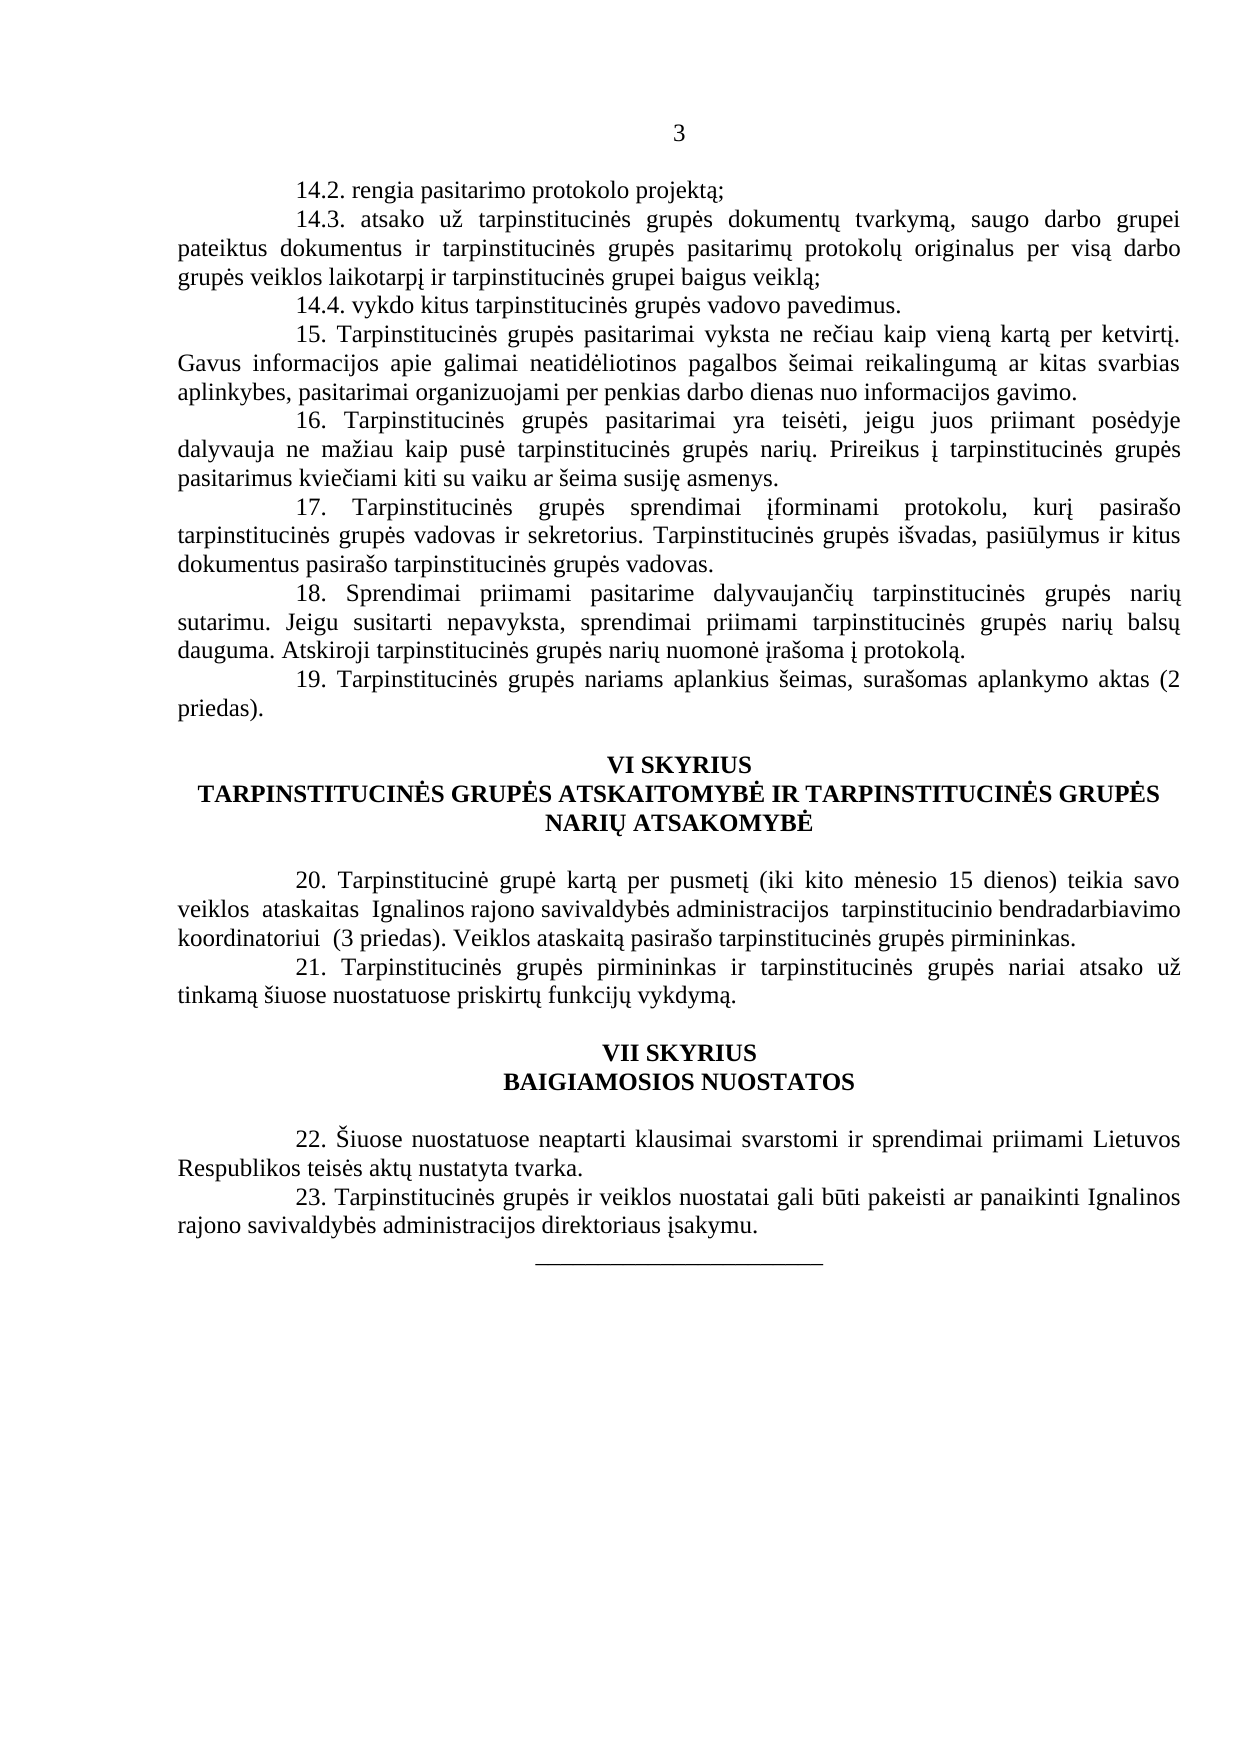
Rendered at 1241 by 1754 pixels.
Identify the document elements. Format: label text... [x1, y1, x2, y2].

text 17. Tarpinstitucinės grupės sprendimai įforminami protokolu, kurį pasirašo tarpinstitucinės grupės vadovas ir sekretorius. Tarpinstitucinės grupės išvadas, pasiūlymus ir kitus dokumentus pasirašo tarpinstitucinės grupės vadovas. [177, 492, 1181, 578]
text 22. Šiuose nuostatuose neaptarti klausimai svarstomi ir sprendimai priimami Lietuvos Respublikos teisės aktų nustatyta tvarka. [177, 1124, 1181, 1182]
text 14.3. atsako už tarpinstitucinės grupės dokumentų tvarkymą, saugo darbo grupei pateiktus dokumentus ir tarpinstitucinės grupės pasitarimų protokolų originalus per visą darbo grupės veiklos laikotarpį ir tarpinstitucinės grupei baigus veiklą; [177, 204, 1181, 291]
text 19. Tarpinstitucinės grupės nariams aplankius šeimas, surašomas aplankymo aktas (2 priedas). [177, 664, 1181, 722]
text 20. Tarpinstitucinė grupė kartą per pusmetį (iki kito mėnesio 15 dienos) teikia savo veiklos ataskaitas Ignalinos rajono savivaldybės administracijos tarpinstitucinio bendradarbiavimo koordinatoriui (3 priedas). Veiklos ataskaitą pasirašo tarpinstitucinės grupės pirmininkas. [177, 866, 1181, 952]
text VII SKYRIUS [177, 1038, 1181, 1067]
text 18. Sprendimai priimami pasitarime dalyvaujančių tarpinstitucinės grupės narių sutarimu. Jeigu susitarti nepavyksta, sprendimai priimami tarpinstitucinės grupės narių balsų dauguma. Atskiroji tarpinstitucinės grupės narių nuomonė įrašoma į protokolą. [177, 578, 1181, 664]
text BAIGIAMOSIOS NUOSTATOS [177, 1067, 1181, 1096]
text _______________________ [177, 1239, 1181, 1268]
text 16. Tarpinstitucinės grupės pasitarimai yra teisėti, jeigu juos priimant posėdyje dalyvauja ne mažiau kaip pusė tarpinstitucinės grupės narių. Prireikus į tarpinstitucinės grupės pasitarimus kviečiami kiti su vaiku ar šeima susiję asmenys. [177, 406, 1181, 492]
text VI SKYRIUS [177, 751, 1181, 779]
text TARPINSTITUCINĖS GRUPĖS ATSKAITOMYBĖ IR TARPINSTITUCINĖS GRUPĖS NARIŲ ATSAKOMYBĖ [177, 779, 1181, 837]
text 21. Tarpinstitucinės grupės pirmininkas ir tarpinstitucinės grupės nariai atsako už tinkamą šiuose nuostatuose priskirtų funkcijų vykdymą. [177, 952, 1181, 1009]
text 14.2. rengia pasitarimo protokolo projektą; [177, 176, 1181, 204]
text 23. Tarpinstitucinės grupės ir veiklos nuostatai gali būti pakeisti ar panaikinti Ignalinos rajono savivaldybės administracijos direktoriaus įsakymu. [177, 1182, 1181, 1239]
text 14.4. vykdo kitus tarpinstitucinės grupės vadovo pavedimus. [177, 291, 1181, 319]
text 15. Tarpinstitucinės grupės pasitarimai vyksta ne rečiau kaip vieną kartą per ketvirtį. Gavus informacijos apie galimai neatidėliotinos pagalbos šeimai reikalingumą ar kitas svarbias aplinkybes, pasitarimai organizuojami per penkias darbo dienas nuo informacijos gavimo. [177, 319, 1181, 406]
